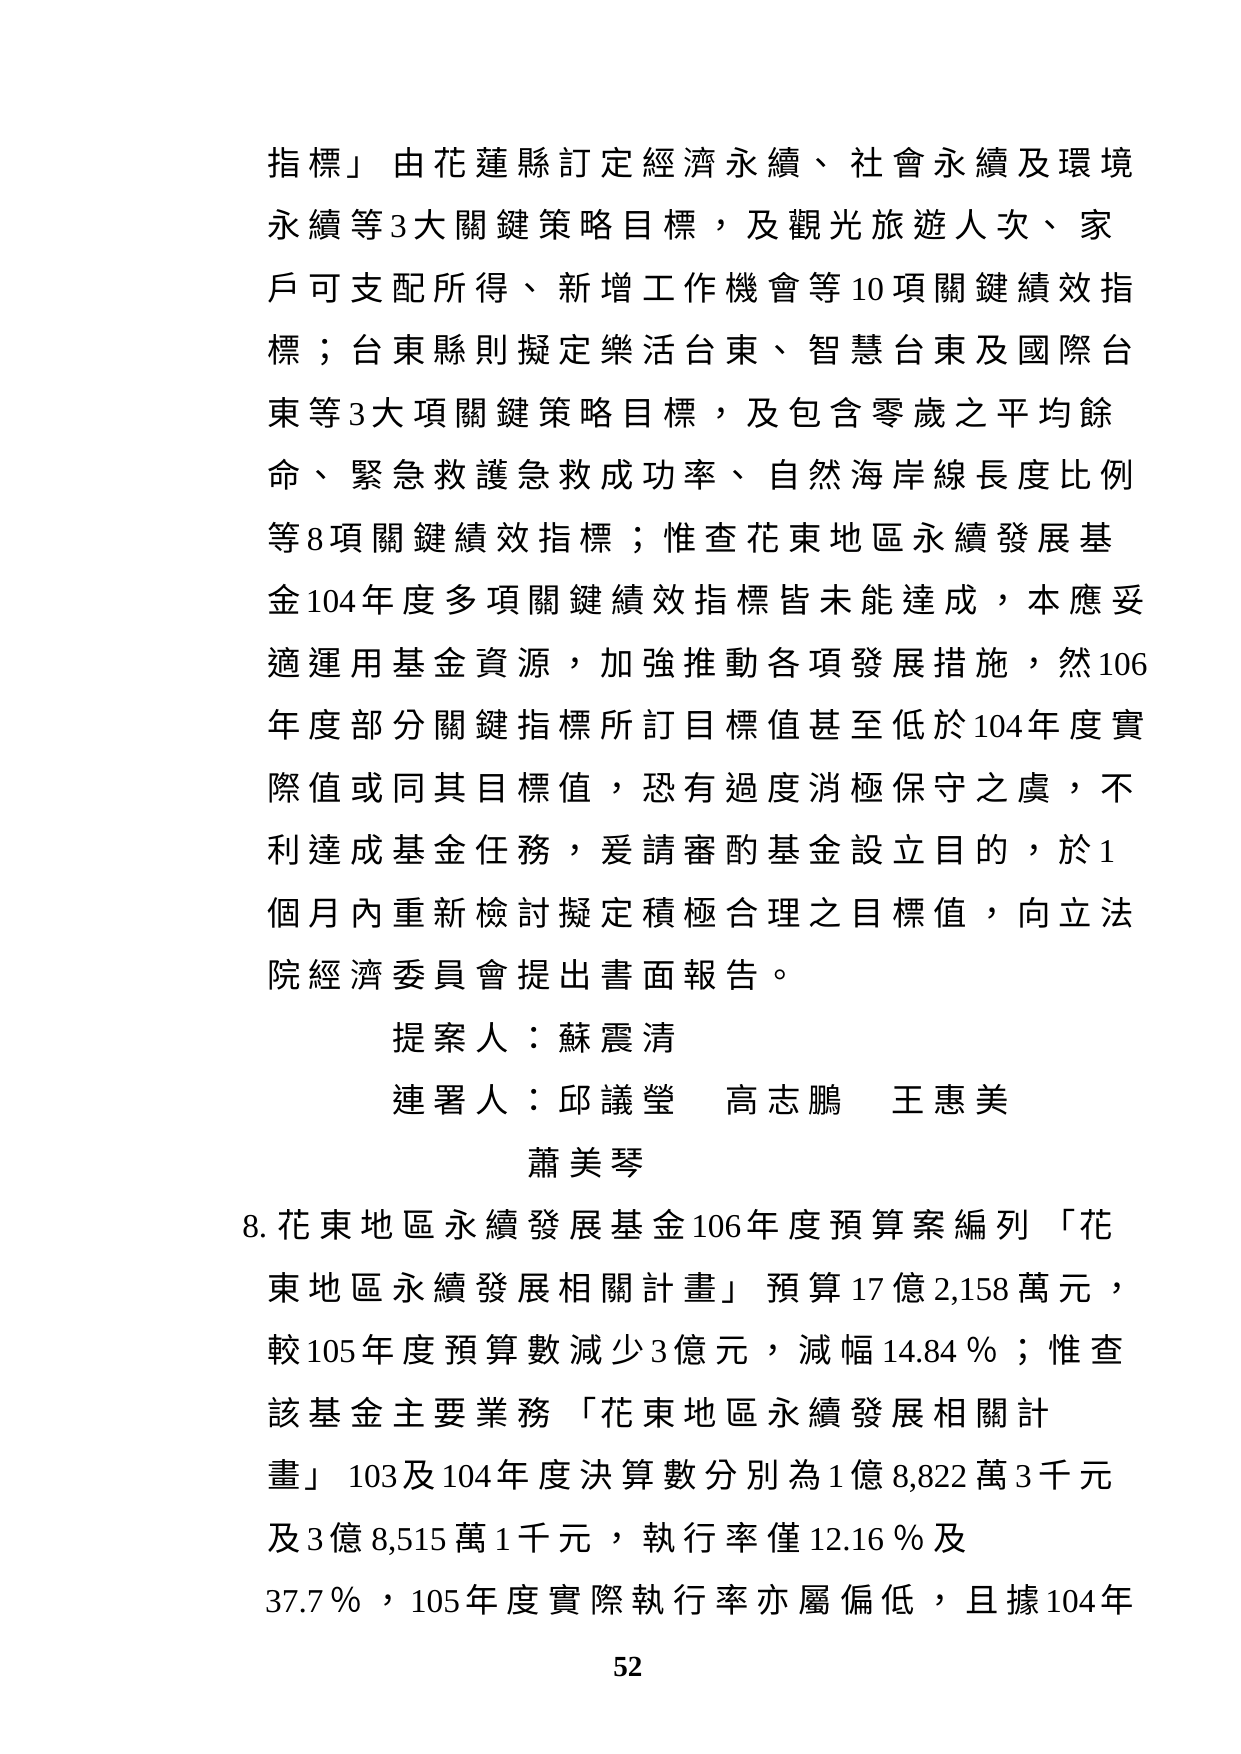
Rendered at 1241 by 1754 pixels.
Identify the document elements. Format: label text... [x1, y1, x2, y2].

text 連署人：邱議瑩 高志鵬 王惠美 蕭美琴 [384, 1057, 1044, 1182]
list 花東地區永續發展基金106年度預算案編列「花東地區永續發展相關計畫」預算17億2,158萬元，較105年度預算數減少3億元，減幅14.84％；惟查該基金主要業務「花東地區永續發展相關計畫」103及104年度決算數分別為1億8,822萬3千元及3億8,515萬1千元，執行率僅12.16％及37.7％，105年度實際執行率亦屬偏低，且據104年 [232, 1182, 1148, 1619]
text 提案人：蘇震清 [384, 994, 1044, 1057]
list 指標」由花蓮縣訂定經濟永續、社會永續及環境永續等3大關鍵策略目標，及觀光旅遊人次、家戶可支配所得、新增工作機會等10項關鍵績效指標；台東縣則擬定樂活台東、智慧台東及國際台東等3大項關鍵策略目標，及包含零歲之平均餘命、緊急救護急救成功率、自然海岸線長度比例等8項關鍵績效指標；惟查花東地區永續發展基金104年度多項關鍵績效指標皆未能達成，本應妥適運用基金資源，加強推動各項發展措施，然106年度部分關鍵指標所訂目標值甚至低於104年度實際值或同其目標值，恐有過度消極保守之虞，不利達成基金任務，爰請審酌基金設立目的，於1個月內重新檢討擬定積極合理之目標值，向立法院經濟委員會提出書面報告。 [232, 119, 1148, 994]
